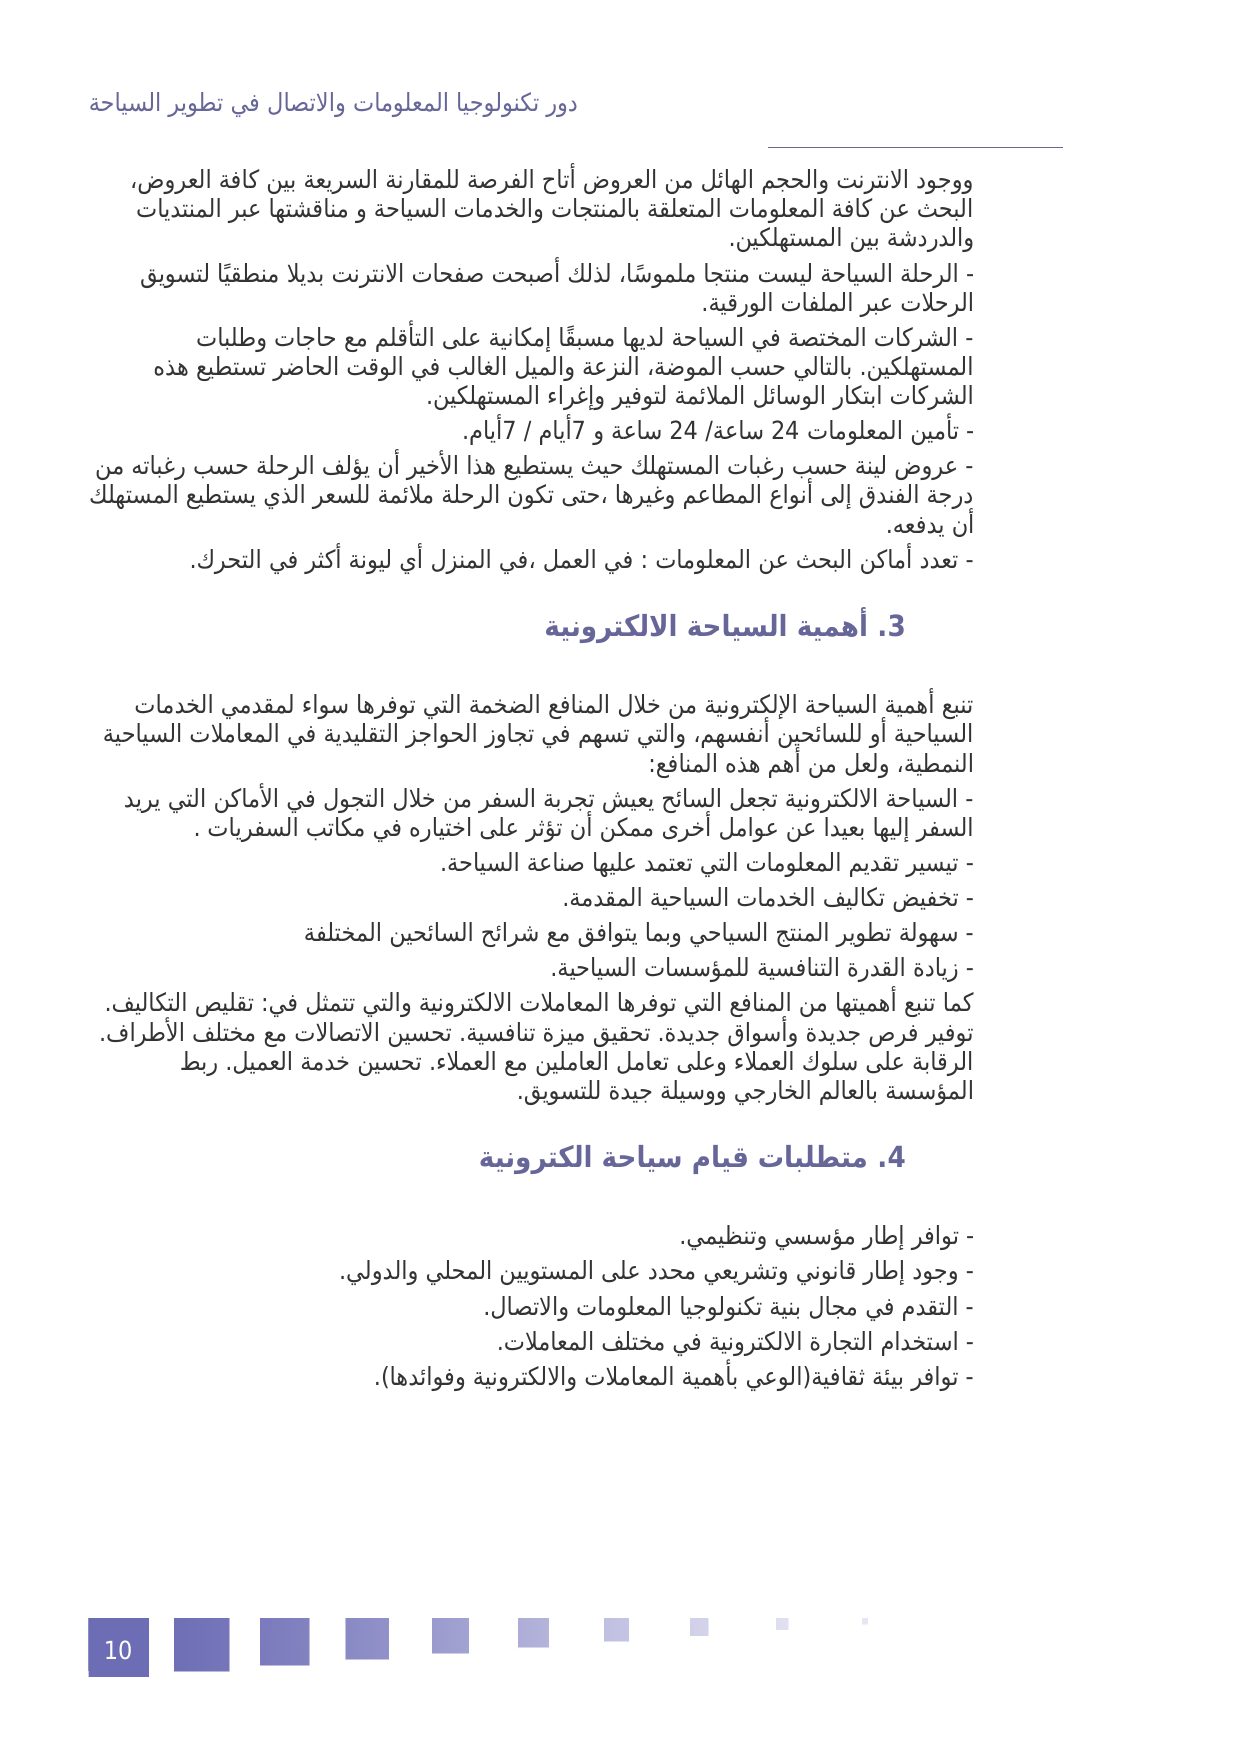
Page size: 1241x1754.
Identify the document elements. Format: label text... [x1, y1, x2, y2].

text - تخفيض تكاليف الخدمات السياحية المقدمة. [88, 883, 974, 912]
text - تأمين المعلومات 24 ساعة/ 24 ساعة و 7أيام / 7أيام. [88, 416, 974, 446]
text - السياحة الالكترونية تجعل السائح يعيش تجربة السفر من خلال التجول في الأماكن التي يريد السفر إليها بعيدا عن عوامل أخرى ممكن أن تؤثر على اختياره في مكاتب السفريات . [88, 784, 974, 842]
text تنبع أهمية السياحة الإلكترونية من خلال المنافع الضخمة التي توفرها سواء لمقدمي الخدمات السياحية أو للسائحين أنفسهم، والتي تسهم في تجاوز الحواجز التقليدية في المعاملات السياحية النمطية، ولعل من أهم هذه المنافع: [88, 690, 974, 778]
text - توافر إطار مؤسسي وتنظيمي. [88, 1221, 974, 1251]
text - سهولة تطوير المنتج السياحي وبما يتوافق مع شرائح السائحين المختلفة [88, 918, 974, 947]
text - عروض لينة حسب رغبات المستهلك حيث يستطيع هذا الأخير أن يؤلف الرحلة حسب رغباته من درجة الفندق إلى أنواع المطاعم وغيرها ،حتى تكون الرحلة ملائمة للسعر الذي يستطيع المستهلك أن يدفعه. [88, 452, 974, 539]
text - تيسير تقديم المعلومات التي تعتمد عليها صناعة السياحة. [88, 848, 974, 877]
text - الشركات المختصة في السياحة لديها مسبقًا إمكانية على التأقلم مع حاجات وطلبات المستهلكين. بالتالي حسب الموضة، النزعة والميل الغالب في الوقت الحاضر تستطيع هذه الشركات ابتكار الوسائل الملائمة لتوفير وإغراء المستهلكين. [88, 323, 974, 411]
text - شراء الرحلات السياحية يتطّلب الوقت والتفكير ومقارنة أكثر من رحلة قبل أخذ القرار بالشراء، ووجود الانترنت والحجم الهائل من العروض أتاح الفرصة للمقارنة السريعة بين كافة العروض، البحث عن كافة المعلومات المتعلقة بالمنتجات والخدمات السياحة و مناقشتها عبر المنتديات والدردشة بين المستهلكين. [88, 165, 974, 253]
title متطلبات قيام سياحة الكترونية [88, 1141, 915, 1174]
text - التقدم في مجال بنية تكنولوجيا المعلومات والاتصال. [88, 1292, 974, 1321]
text - استخدام التجارة الالكترونية في مختلف المعاملات. [88, 1327, 974, 1356]
text - توافر بيئة ثقافية(الوعي بأهمية المعاملات والالكترونية وفوائدها). [88, 1362, 974, 1391]
text - زيادة القدرة التنافسية للمؤسسات السياحية. [88, 953, 974, 983]
text - الرحلة السياحة ليست منتجا ملموسًا، لذلك أصبحت صفحات الانترنت بديلا منطقيًا لتسويق الرحلات عبر الملفات الورقية. [88, 259, 974, 317]
text - وجود إطار قانوني وتشريعي محدد على المستويين المحلي والدولي. [88, 1257, 974, 1286]
text - تعدد أماكن البحث عن المعلومات : في العمل ،في المنزل أي ليونة أكثر في التحرك. [88, 545, 974, 574]
title أهمية السياحة الالكترونية [88, 609, 915, 643]
text كما تنبع أهميتها من المنافع التي توفرها المعاملات الالكترونية والتي تتمثل في: تقليص التكاليف. توفير فرص جديدة وأسواق جديدة. تحقيق ميزة تنافسية. تحسين الاتصالات مع مختلف الأطراف. الرقابة على سلوك العملاء وعلى تعامل العاملين مع العملاء. تحسين خدمة العميل. ربط المؤسسة بالعالم الخارجي ووسيلة جيدة للتسويق. [88, 988, 974, 1105]
picture [88, 1618, 1063, 1677]
